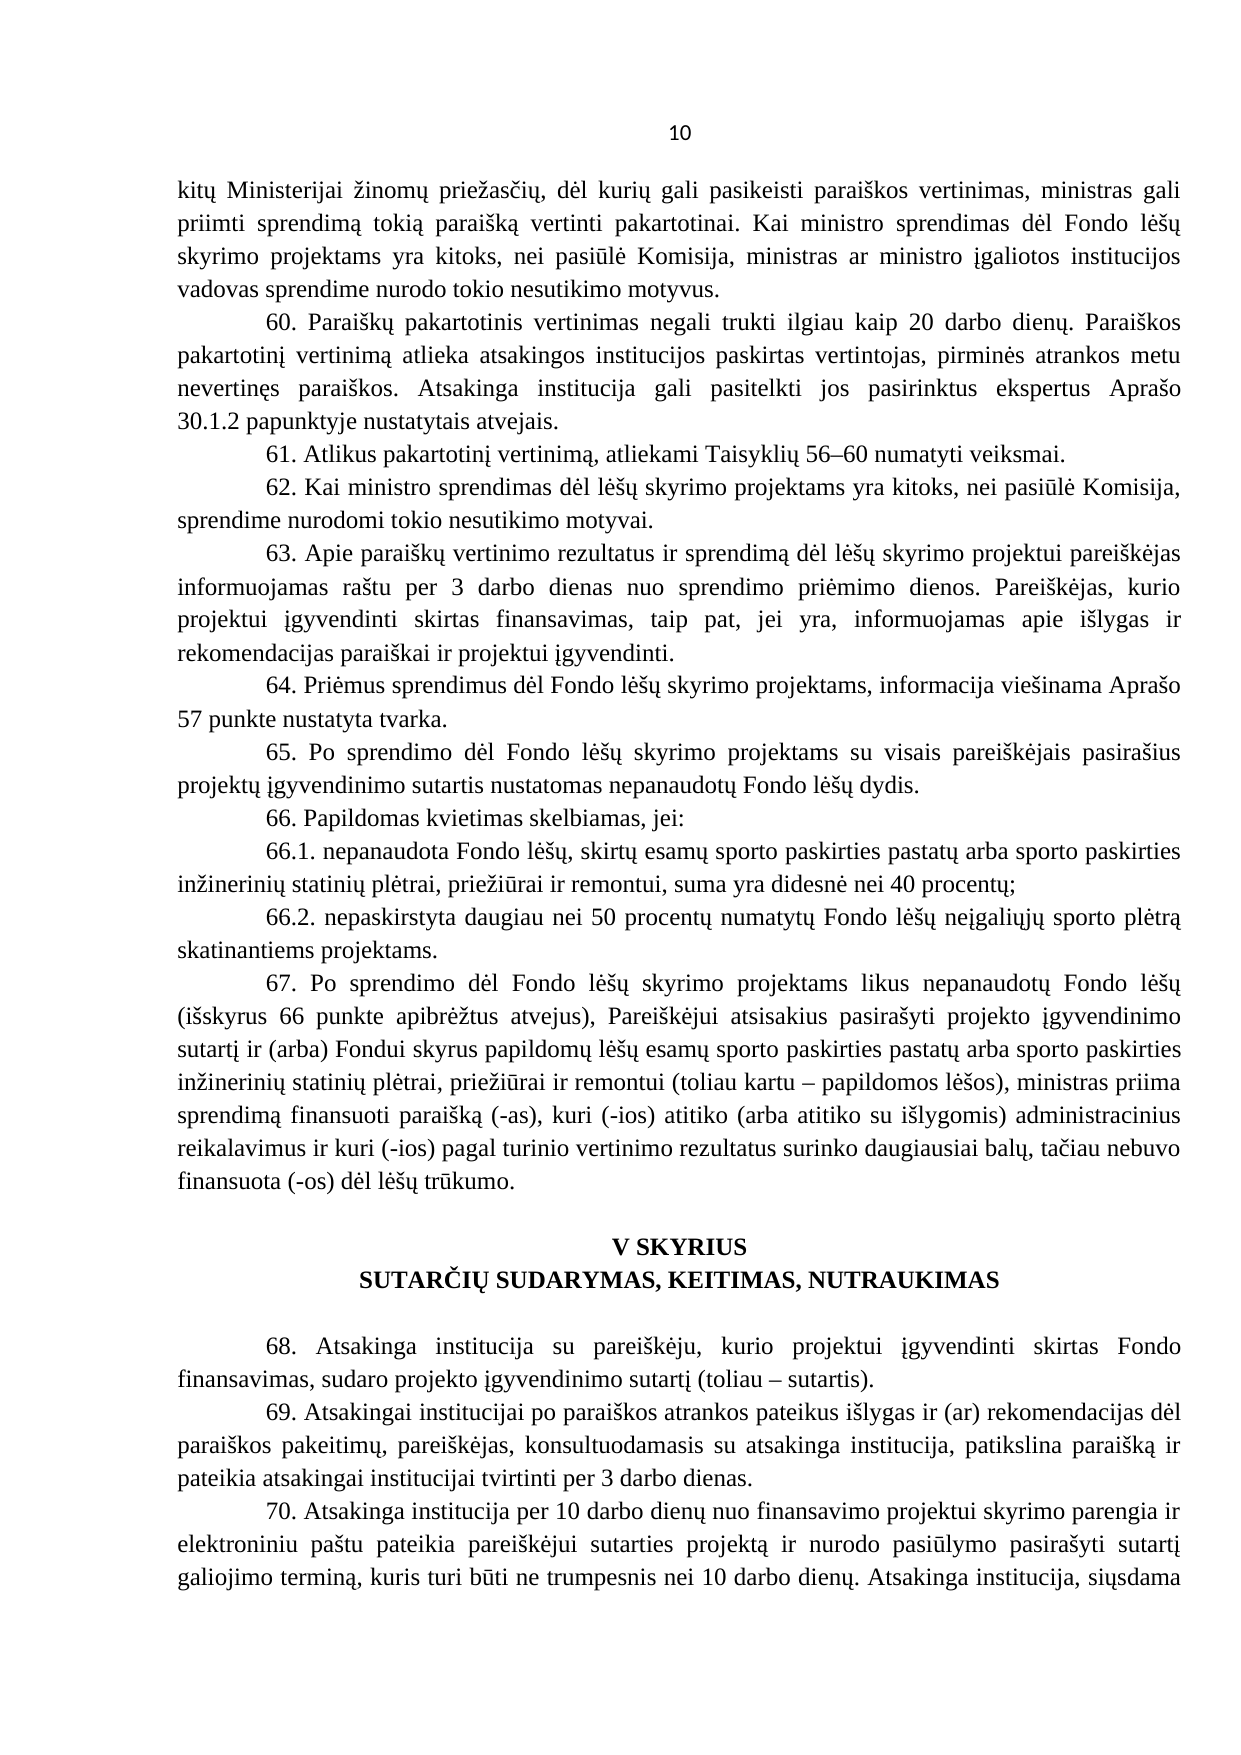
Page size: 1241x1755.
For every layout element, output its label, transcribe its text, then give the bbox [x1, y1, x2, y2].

text kitų Ministerijai žinomų priežasčių, dėl kurių gali pasikeisti paraiškos vertinimas, ministras gali priimti sprendimą tokią paraišką vertinti pakartotinai. Kai ministro sprendimas dėl Fondo lėšų skyrimo projektams yra kitoks, nei pasiūlė Komisija, ministras ar ministro įgaliotos institucijos vadovas sprendime nurodo tokio nesutikimo motyvus. [177, 175, 1182, 303]
text 66. Papildomas kvietimas skelbiamas, jei: [177, 803, 1182, 831]
text 66.2. nepaskirstyta daugiau nei 50 procentų numatytų Fondo lėšų neįgaliųjų sporto plėtrą skatinantiems projektams. [177, 902, 1182, 963]
text 65. Po sprendimo dėl Fondo lėšų skyrimo projektams su visais pareiškėjais pasirašius projektų įgyvendinimo sutartis nustatomas nepanaudotų Fondo lėšų dydis. [177, 737, 1182, 798]
text 70. Atsakinga institucija per 10 darbo dienų nuo finansavimo projektui skyrimo parengia ir elektroniniu paštu pateikia pareiškėjui sutarties projektą ir nurodo pasiūlymo pasirašyti sutartį galiojimo terminą, kuris turi būti ne trumpesnis nei 10 darbo dienų. Atsakinga institucija, siųsdama [177, 1496, 1182, 1591]
text 61. Atlikus pakartotinį vertinimą, atliekami Taisyklių 56–60 numatyti veiksmai. [177, 439, 1182, 468]
text 68. Atsakinga institucija su pareiškėju, kurio projektui įgyvendinti skirtas Fondo finansavimas, sudaro projekto įgyvendinimo sutartį (toliau – sutartis). [177, 1331, 1182, 1393]
text 63. Apie paraiškų vertinimo rezultatus ir sprendimą dėl lėšų skyrimo projektui pareiškėjas informuojamas raštu per 3 darbo dienas nuo sprendimo priėmimo dienos. Pareiškėjas, kurio projektui įgyvendinti skirtas finansavimas, taip pat, jei yra, informuojamas apie išlygas ir rekomendacijas paraiškai ir projektui įgyvendinti. [177, 538, 1182, 666]
text SUTARČIŲ SUDARYMAS, KEITIMAS, NUTRAUKIMAS [177, 1265, 1182, 1294]
text 60. Paraiškų pakartotinis vertinimas negali trukti ilgiau kaip 20 darbo dienų. Paraiškos pakartotinį vertinimą atlieka atsakingos institucijos paskirtas vertintojas, pirminės atrankos metu nevertinęs paraiškos. Atsakinga institucija gali pasitelkti jos pasirinktus ekspertus Aprašo 30.1.2 papunktyje nustatytais atvejais. [177, 307, 1182, 435]
text V SKYRIUS [177, 1232, 1182, 1261]
text 66.1. nepanaudota Fondo lėšų, skirtų esamų sporto paskirties pastatų arba sporto paskirties inžinerinių statinių plėtrai, priežiūrai ir remontui, suma yra didesnė nei 40 procentų; [177, 836, 1182, 897]
text 62. Kai ministro sprendimas dėl lėšų skyrimo projektams yra kitoks, nei pasiūlė Komisija, sprendime nurodomi tokio nesutikimo motyvai. [177, 472, 1182, 534]
text 67. Po sprendimo dėl Fondo lėšų skyrimo projektams likus nepanaudotų Fondo lėšų (išskyrus 66 punkte apibrėžtus atvejus), Pareiškėjui atsisakius pasirašyti projekto įgyvendinimo sutartį ir (arba) Fondui skyrus papildomų lėšų esamų sporto paskirties pastatų arba sporto paskirties inžinerinių statinių plėtrai, priežiūrai ir remontui (toliau kartu – papildomos lėšos), ministras priima sprendimą finansuoti paraišką (-as), kuri (-ios) atitiko (arba atitiko su išlygomis) administracinius reikalavimus ir kuri (-ios) pagal turinio vertinimo rezultatus surinko daugiausiai balų, tačiau nebuvo finansuota (-os) dėl lėšų trūkumo. [177, 968, 1182, 1195]
text 69. Atsakingai institucijai po paraiškos atrankos pateikus išlygas ir (ar) rekomendacijas dėl paraiškos pakeitimų, pareiškėjas, konsultuodamasis su atsakinga institucija, patikslina paraišką ir pateikia atsakingai institucijai tvirtinti per 3 darbo dienas. [177, 1397, 1182, 1492]
text 64. Priėmus sprendimus dėl Fondo lėšų skyrimo projektams, informacija viešinama Aprašo 57 punkte nustatyta tvarka. [177, 671, 1182, 732]
